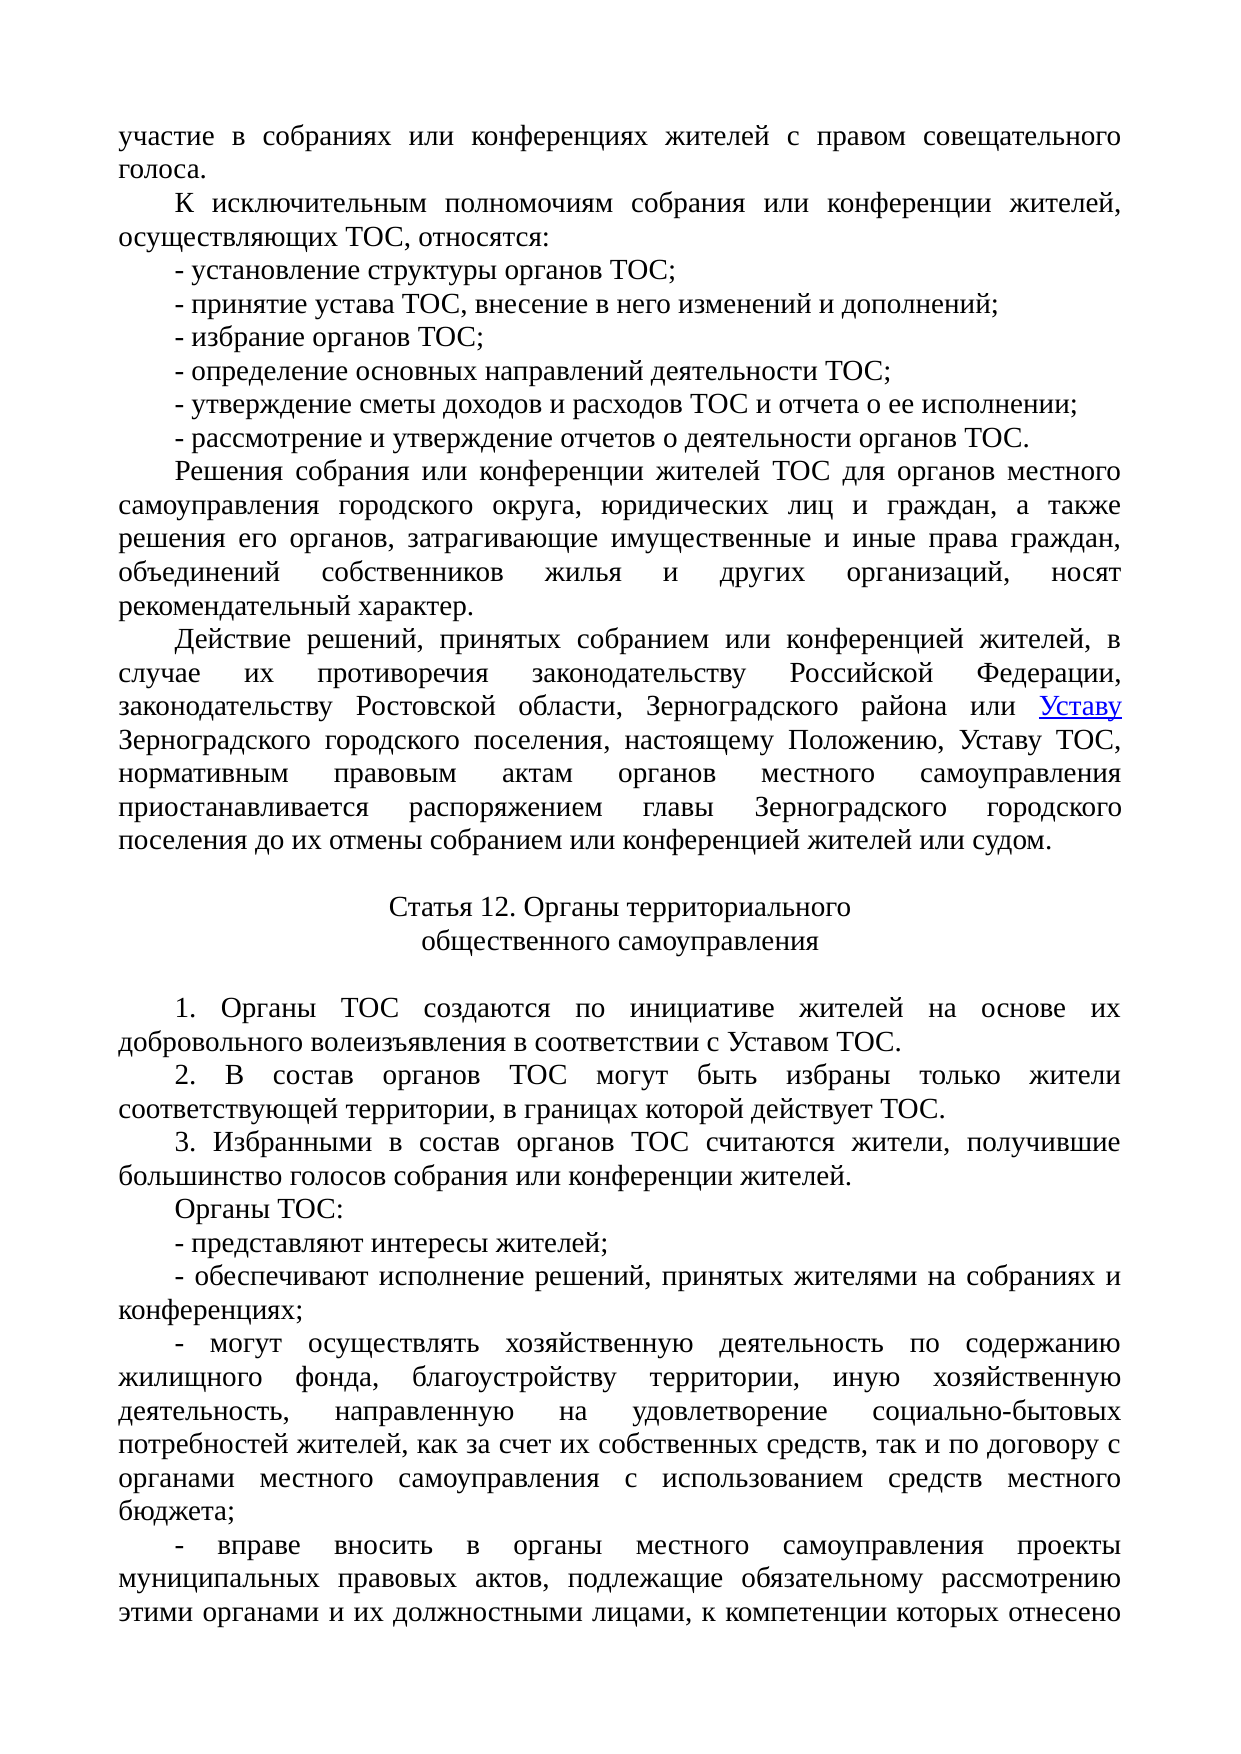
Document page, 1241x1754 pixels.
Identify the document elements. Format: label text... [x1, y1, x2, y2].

text 3. Избранными в состав органов ТОС считаются жители, получившие большинство голосов собрания или конференции жителей. [118, 1124, 1122, 1191]
text Статья 12. Органы территориального [118, 889, 1122, 923]
text Решения собрания или конференции жителей ТОС для органов местного самоуправления городского округа, юридических лиц и граждан, а также решения его органов, затрагивающие имущественные и иные права граждан, объединений собственников жилья и других организаций, носят рекомендательный характер. [118, 453, 1122, 621]
text К исключительным полномочиям собрания или конференции жителей, осуществляющих ТОС, относятся: [118, 185, 1122, 252]
text - представляют интересы жителей; [118, 1225, 1122, 1258]
text Органы ТОС: [118, 1191, 1122, 1225]
text - вправе вносить в органы местного самоуправления проекты муниципальных правовых актов, подлежащие обязательному рассмотрению этими органами и их должностными лицами, к компетенции которых отнесено [118, 1527, 1122, 1627]
text участие в собраниях или конференциях жителей с правом совещательного голоса. [118, 118, 1122, 185]
text Действие решений, принятых собранием или конференцией жителей, в случае их противоречия законодательству Российской Федерации, законодательству Ростовской области, Зерноградского района или Уставу Зерноградского городского поселения, настоящему Положению, Уставу ТОС, нормативным правовым актам органов местного самоуправления приостанавливается распоряжением главы Зерноградского городского поселения до их отмены собранием или конференцией жителей или судом. [118, 621, 1122, 856]
text 2. В состав органов ТОС могут быть избраны только жители соответствующей территории, в границах которой действует ТОС. [118, 1057, 1122, 1124]
text - избрание органов ТОС; [118, 319, 1122, 353]
text - установление структуры органов ТОС; [118, 252, 1122, 286]
text общественного самоуправления [118, 923, 1122, 957]
text - обеспечивают исполнение решений, принятых жителями на собраниях и конференциях; [118, 1258, 1122, 1326]
text - рассмотрение и утверждение отчетов о деятельности органов ТОС. [118, 420, 1122, 453]
text - принятие устава ТОС, внесение в него изменений и дополнений; [118, 286, 1122, 319]
text - могут осуществлять хозяйственную деятельность по содержанию жилищного фонда, благоустройству территории, иную хозяйственную деятельность, направленную на удовлетворение социально-бытовых потребностей жителей, как за счет их собственных средств, так и по договору с органами местного самоуправления с использованием средств местного бюджета; [118, 1326, 1122, 1527]
text 1. Органы ТОС создаются по инициативе жителей на основе их добровольного волеизъявления в соответствии с Уставом ТОС. [118, 990, 1122, 1057]
text - утверждение сметы доходов и расходов ТОС и отчета о ее исполнении; [118, 386, 1122, 420]
text - определение основных направлений деятельности ТОС; [118, 353, 1122, 386]
